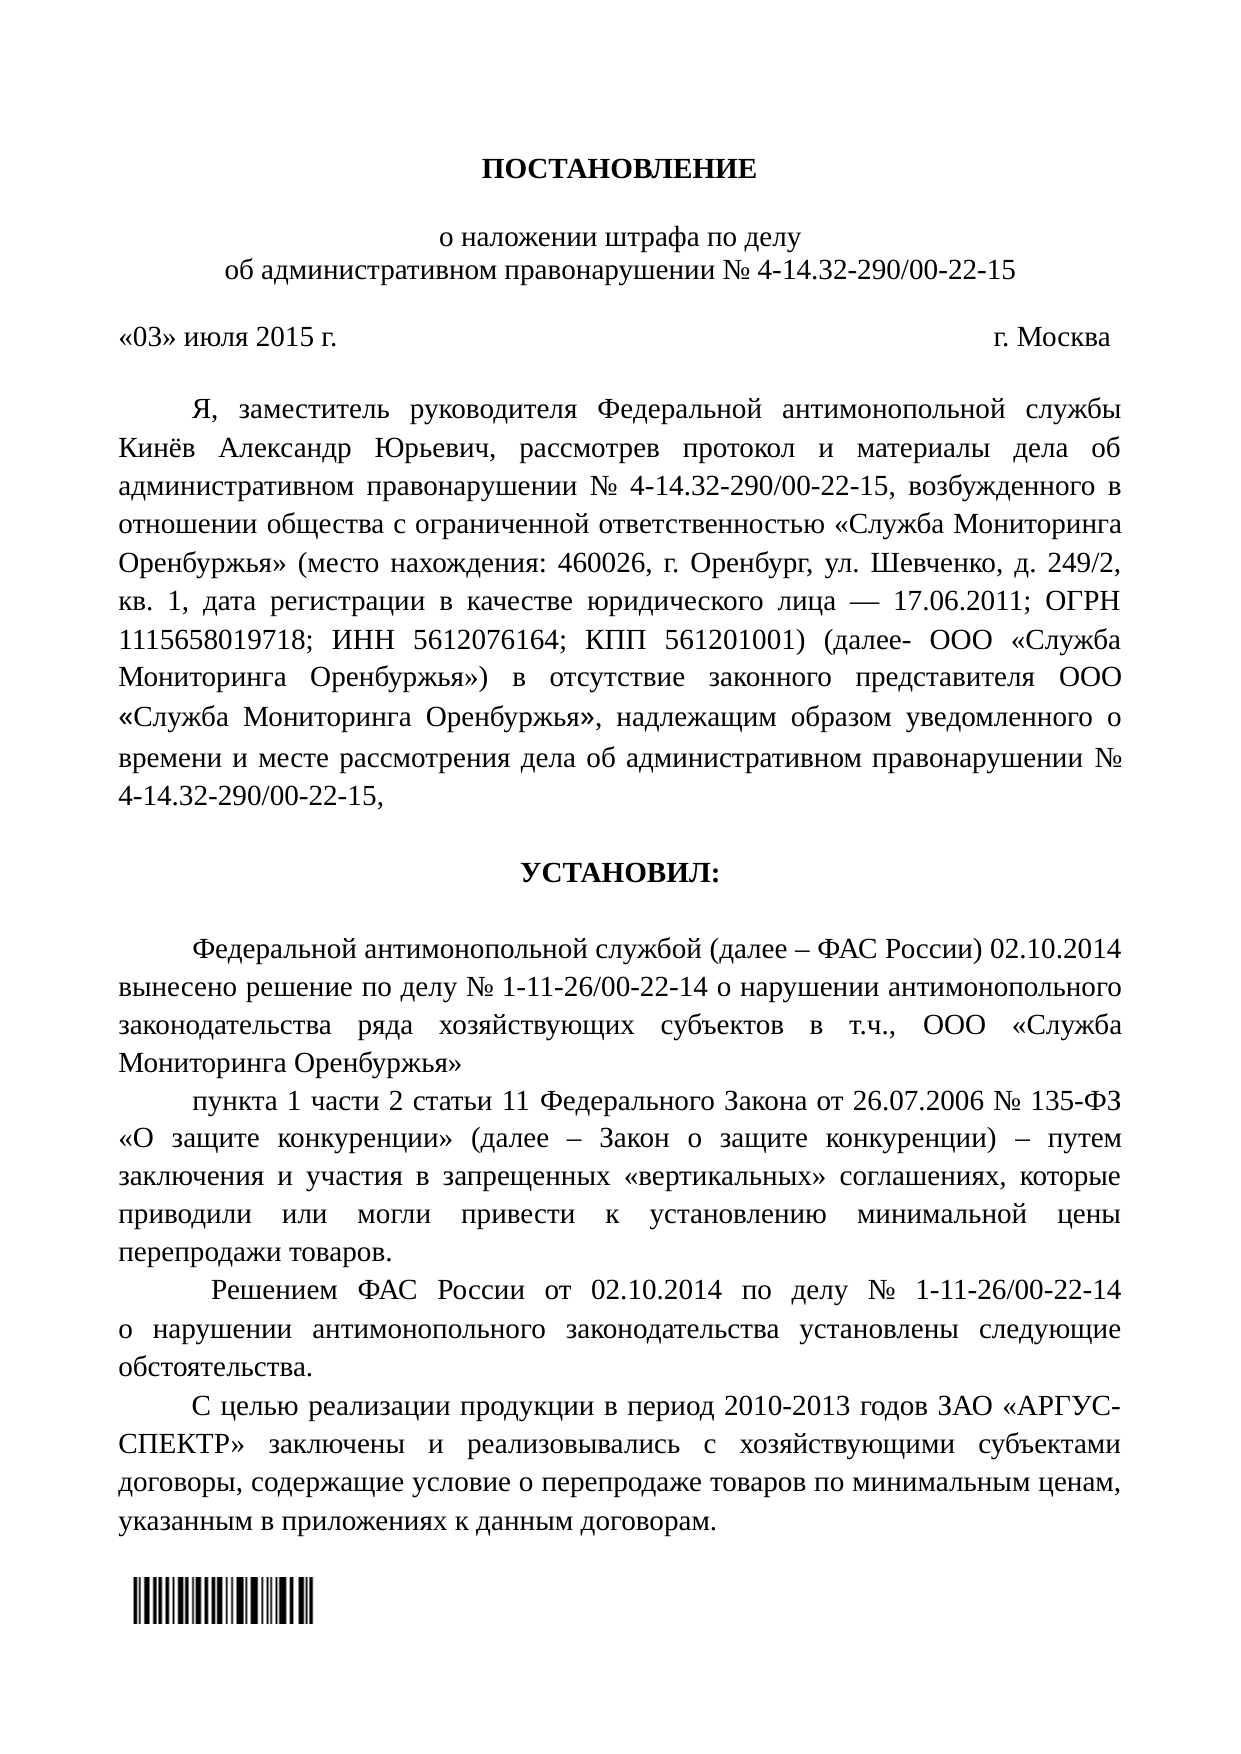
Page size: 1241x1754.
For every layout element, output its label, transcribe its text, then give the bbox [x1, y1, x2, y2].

text УСТАНОВИЛ: [118, 850, 1122, 889]
text Федеральной антимонопольной службой (далее – ФАС России) 02.10.2014 вынесено решение по делу № 1-11-26/00-22-14 о нарушении антимонопольного законодательства ряда хозяйствующих субъектов в т.ч., ООО «Служба Мониторинга Оренбуржья» [118, 927, 1122, 1078]
text «03» июля 2015 г. г. Москва [118, 319, 1122, 353]
text пункта 1 части 2 статьи 11 Федерального Закона от 26.07.2006 № 135-ФЗ «О защите конкуренции» (далее – Закон о защите конкуренции) – путем заключения и участия в запрещенных «вертикальных» соглашениях, которые приводили или могли привести к установлению минимальной цены перепродажи товаров. [118, 1078, 1122, 1267]
text ПОСТАНОВЛЕНИЕ [117, 152, 1122, 185]
text Я, заместитель руководителя Федеральной антимонопольной службы Кинёв Александр Юрьевич, рассмотрев протокол и материалы дела об административном правонарушении № 4-14.32-290/00-22-15, возбужденного в отношении общества с ограниченной ответственностью «Служба Мониторинга Оренбуржья» (место нахождения: 460026, г. Оренбург, ул. Шевченко, д. 249/2, кв. 1, дата регистрации в качестве юридического лица — 17.06.2011; ОГРН 1115658019718; ИНН 5612076164; КПП 561201001) (далее- ООО «Служба Мониторинга Оренбуржья») в отсутствие законного представителя ООО «Служба Мониторинга Оренбуржья», надлежащим образом уведомленного о времени и месте рассмотрения дела об административном правонарушении № 4-14.32-290/00-22-15, [118, 386, 1122, 812]
text С целью реализации продукции в период 2010-2013 годов ЗАО «АРГУС-СПЕКТР» заключены и реализовывались с хозяйствующими субъектами договоры, содержащие условие о перепродаже товаров по минимальным ценам, указанным в приложениях к данным договорам. [118, 1383, 1122, 1536]
text об административном правонарушении № 4-14.32-290/00-22-15 [118, 252, 1122, 286]
text Решением ФАС России от 02.10.2014 по делу № 1-11-26/00-22-14 о нарушении антимонопольного законодательства установлены следующие обстоятельства. [118, 1267, 1122, 1383]
text о наложении штрафа по делу [118, 219, 1122, 252]
picture [118, 1577, 331, 1624]
